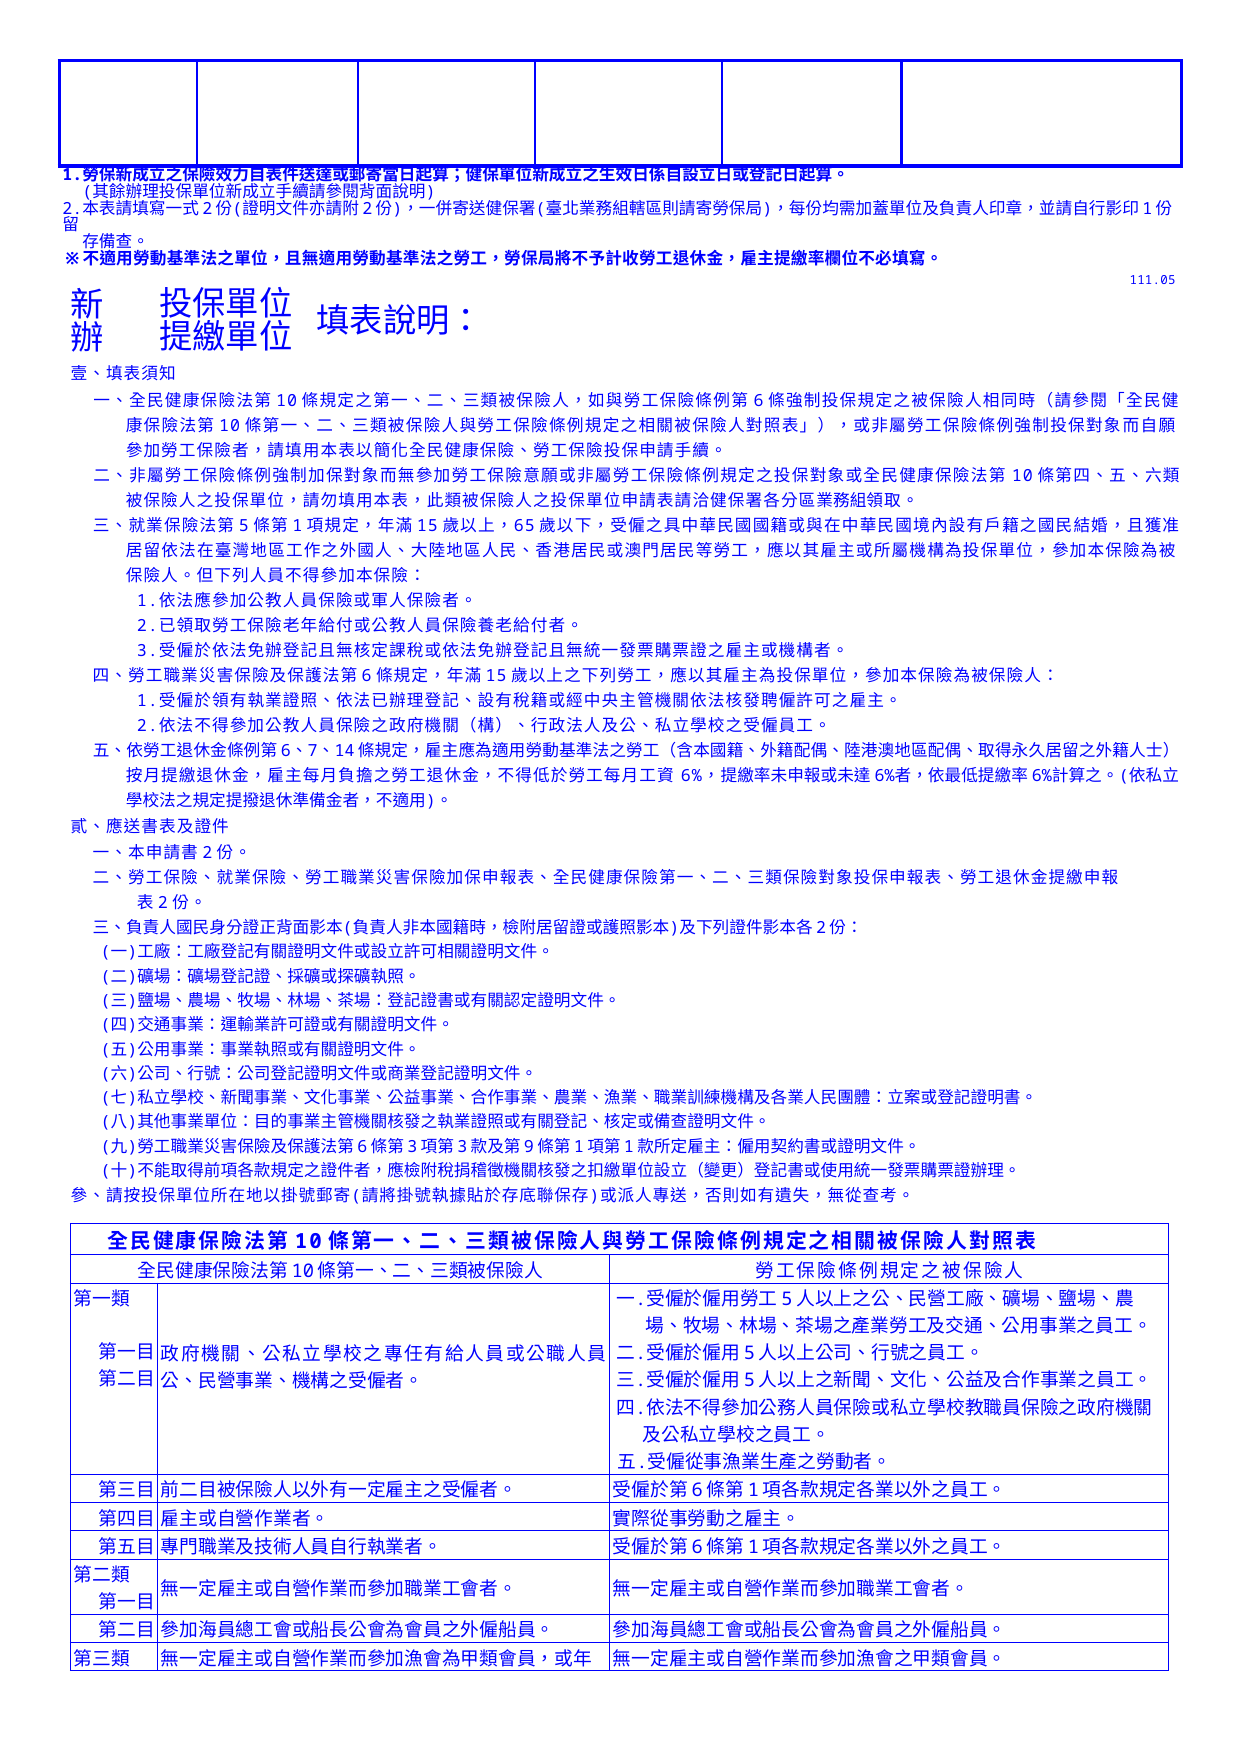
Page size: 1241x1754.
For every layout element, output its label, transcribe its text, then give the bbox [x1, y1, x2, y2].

table_cell 1.勞保新成立之保險效力自表件送達或郵寄當日起算；健保單位新成立之生效日係自設立日或登記日起算。 (其餘辦理投保單位新成立手續請參閱背面說明) 2.本表請填寫一式2份(證明文件亦請附2份)，一併寄送健保署(臺北業務組轄區則請寄勞保局)，每份均需加蓋單位及負責人印章，並請自行影印1份留 存備查。 ※不適用勞動基準法之單位，且無適用勞動基準法之勞工，勞保局將不予計收勞工退休金，雇主提繳率欄位不必填寫。 [59, 168, 1181, 267]
table_cell 受僱於第6條第1項各款規定各業以外之員工。 [610, 1531, 1168, 1558]
table_cell 第三類 [71, 1643, 157, 1670]
table_cell [536, 62, 721, 164]
table_cell 貳、應送書表及證件 [59, 812, 1181, 838]
table_cell 專門職業及技術人員自行執業者。 [158, 1531, 609, 1558]
table_cell 第二類 第一目 [71, 1560, 157, 1614]
table_cell [59, 1206, 1181, 1671]
text 111.05 [59, 267, 1175, 288]
table_cell [198, 62, 357, 164]
table_header 全民健康保險法第10條第一、二、三類被保險人與勞工保險條例規定之相關被保險人對照表 [71, 1224, 1168, 1254]
table_cell 參加海員總工會或船長公會為會員之外僱船員。 [158, 1615, 609, 1642]
table_cell 一、全民健康保險法第10條規定之第一、二、三類被保險人，如與勞工保險條例第6條強制投保規定之被保險人相同時（請參閱「全民健康保險法第10條第一、二、三類被保險人與勞工保險條例規定之相關被保險人對照表」），或非屬勞工保險條例強制投保對象而自願參加勞工保險者，請填用本表以簡化全民健康保險、勞工保險投保申請手續。 二、非屬勞工保險條例強制加保對象而無參加勞工保險意願或非屬勞工保險條例規定之投保對象或全民健康保險法第10條第四、五、六類被保險人之投保單位，請勿填用本表，此類被保險人之投保單位申請表請洽健保署各分區業務組領取。 三、就業保險法第5條第1項規定，年滿15歲以上，65歲以下，受僱之具中華民國國籍或與在中華民國境內設有戶籍之國民結婚，且獲准居留依法在臺灣地區工作之外國人、大陸地區人民、香港居民或澳門居民等勞工，應以其雇主或所屬機構為投保單位，參加本保險為被保險人。但下列人員不得參加本保險： 1.依法應參加公教人員保險或軍人保險者。 2.已領取勞工保險老年給付或公教人員保險養老給付者。 3.受僱於依法免辦登記且無核定課稅或依法免辦登記且無統一發票購票證之雇主或機構者。 四、勞工職業災害保險及保護法第6條規定，年滿15歲以上之下列勞工，應以其雇主為投保單位，參加本保險為被保險人： 1.受僱於領有執業證照、依法已辦理登記、設有稅籍或經中央主管機關依法核發聘僱許可之雇主。 2.依法不得參加公教人員保險之政府機關（構）、行政法人及公、私立學校之受僱員工。 五、依勞工退休金條例第6、7、14條規定，雇主應為適用勞動基準法之勞工（含本國籍、外籍配偶、陸港澳地區配偶、取得永久居留之外籍人士）按月提繳退休金，雇主每月負擔之勞工退休金，不得低於勞工每月工資6%，提繳率未申報或未達6%者，依最低提繳率6%計算之。(依私立學校法之規定提撥退休準備金者，不適用)。 [59, 387, 1181, 812]
table_header 新辦 [59, 288, 148, 357]
table_header 投保單位 [148, 288, 304, 322]
table_cell 無一定雇主或自營作業而參加職業工會者。 [610, 1560, 1168, 1614]
table_cell 政府機關、公私立學校之專任有給人員或公職人員公、民營事業、機構之受僱者。 [158, 1284, 609, 1474]
table_cell [903, 62, 1180, 164]
table_header [495, 288, 1181, 357]
table_header 填表說明： [304, 288, 495, 357]
table_cell 全民健康保險法第10條第一、二、三類被保險人 [71, 1255, 609, 1282]
table_cell 無一定雇主或自營作業而參加漁會之甲類會員。 [610, 1643, 1168, 1670]
table_cell 受僱於第6條第1項各款規定各業以外之員工。 [610, 1475, 1168, 1502]
table_cell 第五目 [71, 1531, 157, 1558]
table_cell 雇主或自營作業者。 [158, 1503, 609, 1530]
table_cell 參加海員總工會或船長公會為會員之外僱船員。 [610, 1615, 1168, 1642]
table_cell 第二目 [71, 1615, 157, 1642]
table_cell [61, 62, 196, 164]
table_cell 一、本申請書2份。 二、勞工保險、就業保險、勞工職業災害保險加保申報表、全民健康保險第一、二、三類保險對象投保申報表、勞工退休金提繳申報 表2份。 三、負責人國民身分證正背面影本(負責人非本國籍時，檢附居留證或護照影本)及下列證件影本各2份： (一)工廠：工廠登記有關證明文件或設立許可相關證明文件。 (二)礦場：礦場登記證、採礦或探礦執照。 (三)鹽場、農場、牧場、林場、茶場：登記證書或有關認定證明文件。 (四)交通事業：運輸業許可證或有關證明文件。 (五)公用事業：事業執照或有關證明文件。 (六)公司、行號：公司登記證明文件或商業登記證明文件。 (七)私立學校、新聞事業、文化事業、公益事業、合作事業、農業、漁業、職業訓練機構及各業人民團體：立案或登記證明書。 (八)其他事業單位：目的事業主管機關核發之執業證照或有關登記、核定或備查證明文件。 (九)勞工職業災害保險及保護法第6條第3項第3款及第9條第1項第1款所定雇主：僱用契約書或證明文件。 (十)不能取得前項各款規定之證件者，應檢附稅捐稽徵機關核發之扣繳單位設立（變更）登記書或使用統一發票購票證辦理。 [59, 839, 1181, 1181]
table_cell 無一定雇主或自營作業而參加漁會為甲類會員，或年 [158, 1643, 609, 1670]
table_cell 第四目 [71, 1503, 157, 1530]
table_cell 第三目 [71, 1475, 157, 1502]
table_cell 壹、填表須知 [59, 357, 1181, 387]
table_cell 勞工保險條例規定之被保險人 [610, 1255, 1168, 1282]
table_cell 無一定雇主或自營作業而參加職業工會者。 [158, 1560, 609, 1614]
table_cell [723, 62, 900, 164]
table_cell 一.受僱於僱用勞工5人以上之公、民營工廠、礦場、鹽場、農場、牧場、林場、茶場之產業勞工及交通、公用事業之員工。 二.受僱於僱用5人以上公司、行號之員工。 三.受僱於僱用5人以上之新聞、文化、公益及合作事業之員工。 四.依法不得參加公務人員保險或私立學校教職員保險之政府機關及公私立學校之員工。 五.受僱從事漁業生產之勞動者。 [610, 1284, 1168, 1474]
table_cell [359, 62, 534, 164]
table_cell 參、請按投保單位所在地以掛號郵寄(請將掛號執據貼於存底聯保存)或派人專送，否則如有遺失，無從查考。 [59, 1181, 1181, 1206]
table_cell 提繳單位 [148, 322, 304, 357]
table_cell 前二目被保險人以外有一定雇主之受僱者。 [158, 1475, 609, 1502]
table_cell 第一類 第一目 第二目 [71, 1284, 157, 1474]
table_cell 實際從事勞動之雇主。 [610, 1503, 1168, 1530]
